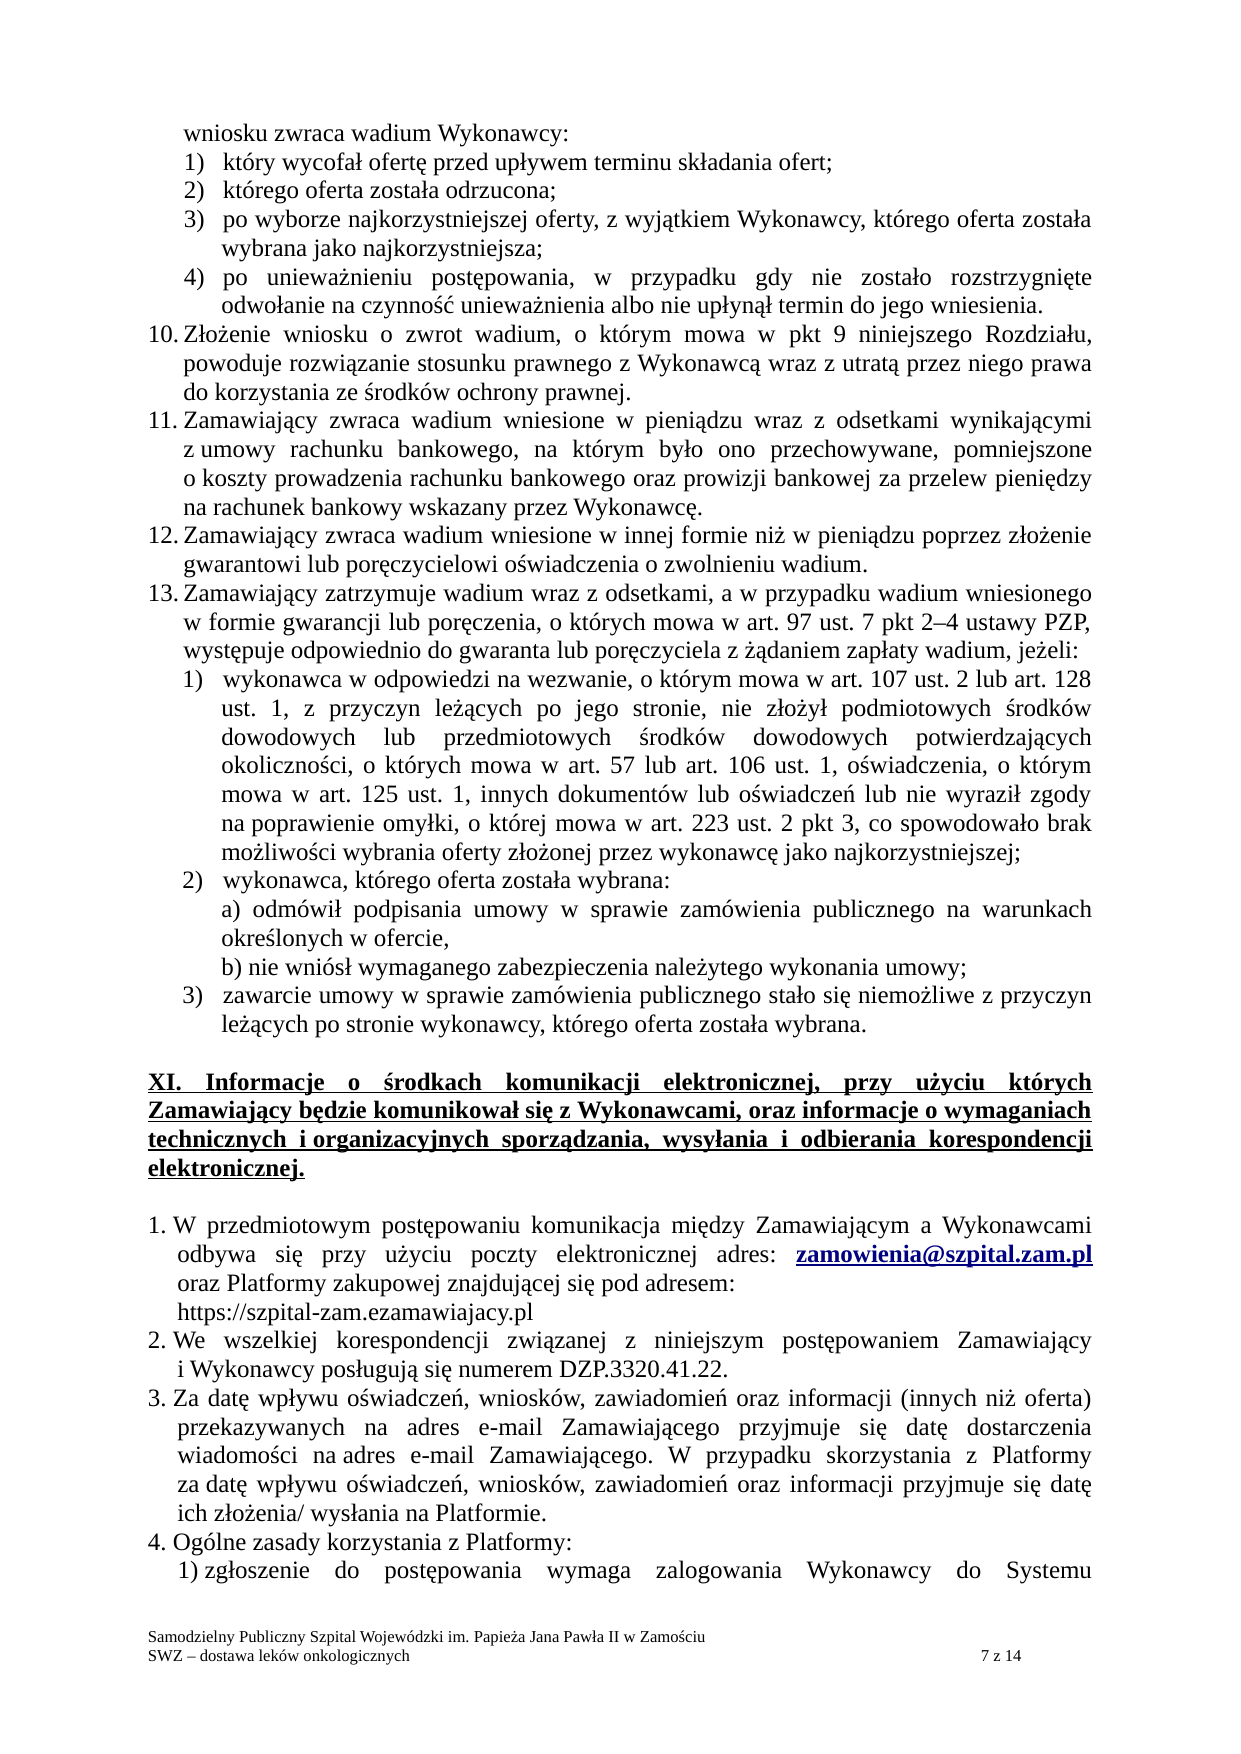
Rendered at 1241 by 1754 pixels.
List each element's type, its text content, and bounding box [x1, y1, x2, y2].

list W przedmiotowym postępowaniu komunikacja między Zamawiającym a Wykonawcami odbywa się przy użyciu poczty elektronicznej adres: zamowienia@szpital.zam.pl oraz Platformy zakupowej znajdującej się pod adresem: [148, 1211, 1093, 1297]
list Zamawiający zwraca wadium wniesione w pieniądzu wraz z odsetkami wynikającymi z umowy rachunku bankowego, na którym było ono przechowywane, pomniejszone o koszty prowadzenia rachunku bankowego oraz prowizji bankowej za przelew pieniędzy na rachunek bankowy wskazany przez Wykonawcę. [148, 406, 1093, 521]
list którego oferta została odrzucona; [183, 176, 1093, 204]
list a) odmówił podpisania umowy w sprawie zamówienia publicznego na warunkach określonych w ofercie, [182, 894, 1093, 952]
text XI. Informacje o środkach komunikacji elektronicznej, przy użyciu których [148, 1067, 1093, 1092]
list wniosku zwraca wadium Wykonawcy: [148, 118, 1093, 147]
list Zamawiający zwraca wadium wniesione w innej formie niż w pieniądzu poprzez złożenie gwarantowi lub poręczycielowi oświadczenia o zwolnieniu wadium. [148, 521, 1093, 578]
list Za datę wpływu oświadczeń, wniosków, zawiadomień oraz informacji (innych niż oferta) przekazywanych na adres e-mail Zamawiającego przyjmuje się datę dostarczenia wiadomości na adres e-mail Zamawiającego. W przypadku skorzystania z Platformy za datę wpływu oświadczeń, wniosków, zawiadomień oraz informacji przyjmuje się datę ich złożenia/ wysłania na Platformie. [148, 1383, 1093, 1527]
list Zamawiający zatrzymuje wadium wraz z odsetkami, a w przypadku wadium wniesionego w formie gwarancji lub poręczenia, o których mowa w art. 97 ust. 7 pkt 2–4 ustawy PZP, występuje odpowiednio do gwaranta lub poręczyciela z żądaniem zapłaty wadium, jeżeli: [148, 578, 1093, 664]
list zawarcie umowy w sprawie zamówienia publicznego stało się niemożliwe z przyczyn leżących po stronie wykonawcy, którego oferta została wybrana. [182, 981, 1093, 1038]
list We wszelkiej korespondencji związanej z niniejszym postępowaniem Zamawiający i Wykonawcy posługują się numerem DZP.3320.41.22. [148, 1326, 1093, 1383]
list Złożenie wniosku o zwrot wadium, o którym mowa w pkt 9 niniejszego Rozdziału, powoduje rozwiązanie stosunku prawnego z Wykonawcą wraz z utratą przez niego prawa do korzystania ze środków ochrony prawnej. [148, 319, 1093, 406]
list wykonawca, którego oferta została wybrana: [182, 866, 1093, 894]
list który wycofał ofertę przed upływem terminu składania ofert; [183, 147, 1093, 176]
text Zamawiający będzie komunikował się z Wykonawcami, oraz informacje o wymaganiach technicznych i organizacyjnych sporządzania, wysyłania i odbierania korespondencji [148, 1093, 1093, 1149]
list po unieważnieniu postępowania, w przypadku gdy nie zostało rozstrzygnięte odwołanie na czynność unieważnienia albo nie upłynął termin do jego wniesienia. [183, 262, 1093, 319]
list wykonawca w odpowiedzi na wezwanie, o którym mowa w art. 107 ust. 2 lub art. 128 ust. 1, z przyczyn leżących po jego stronie, nie złożył podmiotowych środków dowodowych lub przedmiotowych środków dowodowych potwierdzających okoliczności, o których mowa w art. 57 lub art. 106 ust. 1, oświadczenia, o którym mowa w art. 125 ust. 1, innych dokumentów lub oświadczeń lub nie wyraził zgody na poprawienie omyłki, o której mowa w art. 223 ust. 2 pkt 3, co spowodowało brak możliwości wybrania oferty złożonej przez wykonawcę jako najkorzystniejszej; [182, 664, 1093, 866]
text elektronicznej. [148, 1151, 1093, 1182]
list b) nie wniósł wymaganego zabezpieczenia należytego wykonania umowy; [182, 952, 1093, 981]
list Ogólne zasady korzystania z Platformy: [148, 1527, 1093, 1556]
list https://szpital-zam.ezamawiajacy.pl [148, 1297, 1093, 1326]
list zgłoszenie do postępowania wymaga zalogowania Wykonawcy do Systemu [177, 1556, 1093, 1584]
list po wyborze najkorzystniejszej oferty, z wyjątkiem Wykonawcy, którego oferta została wybrana jako najkorzystniejsza; [183, 204, 1093, 262]
